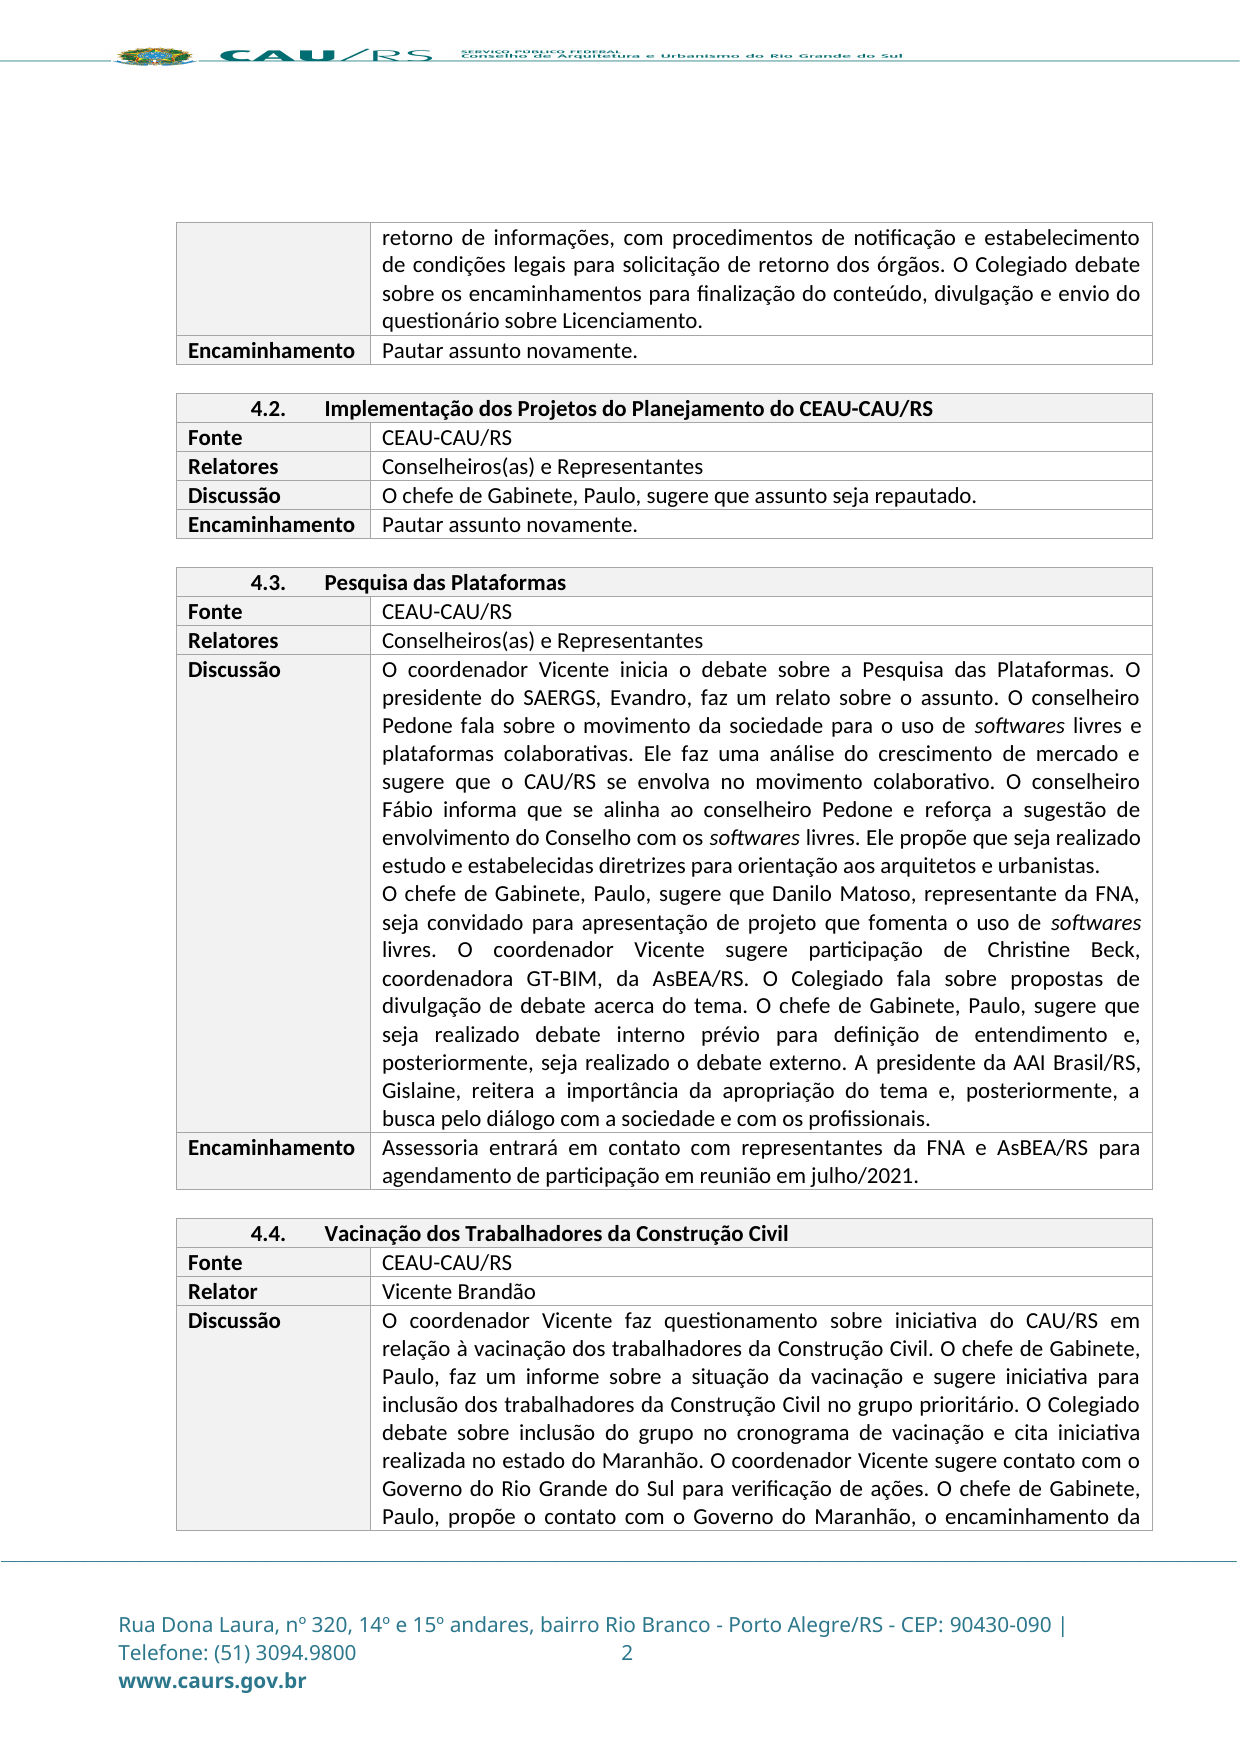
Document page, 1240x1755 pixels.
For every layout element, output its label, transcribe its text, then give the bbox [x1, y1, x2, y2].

table_cell CEAU-CAU/RS [371, 1248, 1152, 1276]
table_cell Pesquisa das Plataformas [177, 568, 1152, 596]
table_cell [177, 365, 1153, 393]
table_cell Pautar assunto novamente. [371, 510, 1152, 538]
table_cell [177, 1190, 1153, 1218]
table_cell Conselheiros(as) e Representantes [371, 452, 1152, 480]
table_cell Discussão [177, 1306, 370, 1530]
table_cell O coordenador Vicente inicia o debate sobre a Pesquisa das Plataformas. O presidente do SAERGS, Evandro, faz um relato sobre o assunto. O conselheiro Pedone fala sobre o movimento da sociedade para o uso de softwares livres e plataformas colaborativas. Ele faz uma análise do crescimento de mercado e sugere que o CAU/RS se envolva no movimento colaborativo. O conselheiro Fábio informa que se alinha ao conselheiro Pedone e reforça a sugestão de envolvimento do Conselho com os softwares livres. Ele propõe que seja realizado estudo e estabelecidas diretrizes para orientação aos arquitetos e urbanistas. O chefe de Gabinete, Paulo, sugere que Danilo Matoso, representante da FNA, seja convidado para apresentação de projeto que fomenta o uso de softwares livres. O coordenador Vicente sugere participação de Christine Beck, coordenadora GT-BIM, da AsBEA/RS. O Colegiado fala sobre propostas de divulgação de debate acerca do tema. O chefe de Gabinete, Paulo, sugere que seja realizado debate interno prévio para definição de entendimento e, posteriormente, seja realizado o debate externo. A presidente da AAI Brasil/RS, Gislaine, reitera a importância da apropriação do tema e, posteriormente, a busca pelo diálogo com a sociedade e com os profissionais. [371, 655, 1152, 1132]
table_cell Discussão [177, 655, 370, 1132]
table_cell Encaminhamento [177, 1133, 370, 1189]
table_cell Vicente Brandão [371, 1277, 1152, 1305]
table_cell Fonte [177, 1248, 370, 1276]
table_cell [177, 223, 370, 335]
table_cell Relatores [177, 626, 370, 654]
table_cell Pautar assunto novamente. [371, 336, 1152, 364]
table_cell CEAU-CAU/RS [371, 423, 1152, 451]
table_cell Fonte [177, 423, 370, 451]
table_cell Assessoria entrará em contato com representantes da FNA e AsBEA/RS para agendamento de participação em reunião em julho/2021. [371, 1133, 1152, 1189]
table_cell O chefe de Gabinete, Paulo, sugere que assunto seja repautado. [371, 481, 1152, 509]
table_cell Discussão [177, 481, 370, 509]
table_cell Encaminhamento [177, 510, 370, 538]
table_cell Encaminhamento [177, 336, 370, 364]
table_cell Fonte [177, 597, 370, 625]
table_cell [177, 539, 1153, 567]
table_cell Implementação dos Projetos do Planejamento do CEAU-CAU/RS [177, 394, 1152, 422]
table_cell Conselheiros(as) e Representantes [371, 626, 1152, 654]
table_cell retorno de informações, com procedimentos de notificação e estabelecimento de condições legais para solicitação de retorno dos órgãos. O Colegiado debate sobre os encaminhamentos para finalização do conteúdo, divulgação e envio do questionário sobre Licenciamento. [371, 223, 1152, 335]
table_cell Relatores [177, 452, 370, 480]
table_cell O coordenador Vicente faz questionamento sobre iniciativa do CAU/RS em relação à vacinação dos trabalhadores da Construção Civil. O chefe de Gabinete, Paulo, faz um informe sobre a situação da vacinação e sugere iniciativa para inclusão dos trabalhadores da Construção Civil no grupo prioritário. O Colegiado debate sobre inclusão do grupo no cronograma de vacinação e cita iniciativa realizada no estado do Maranhão. O coordenador Vicente sugere contato com o Governo do Rio Grande do Sul para verificação de ações. O chefe de Gabinete, Paulo, propõe o contato com o Governo do Maranhão, o encaminhamento da [371, 1306, 1152, 1530]
table_cell Relator [177, 1277, 370, 1305]
table_cell Vacinação dos Trabalhadores da Construção Civil [177, 1219, 1152, 1247]
table_cell CEAU-CAU/RS [371, 597, 1152, 625]
